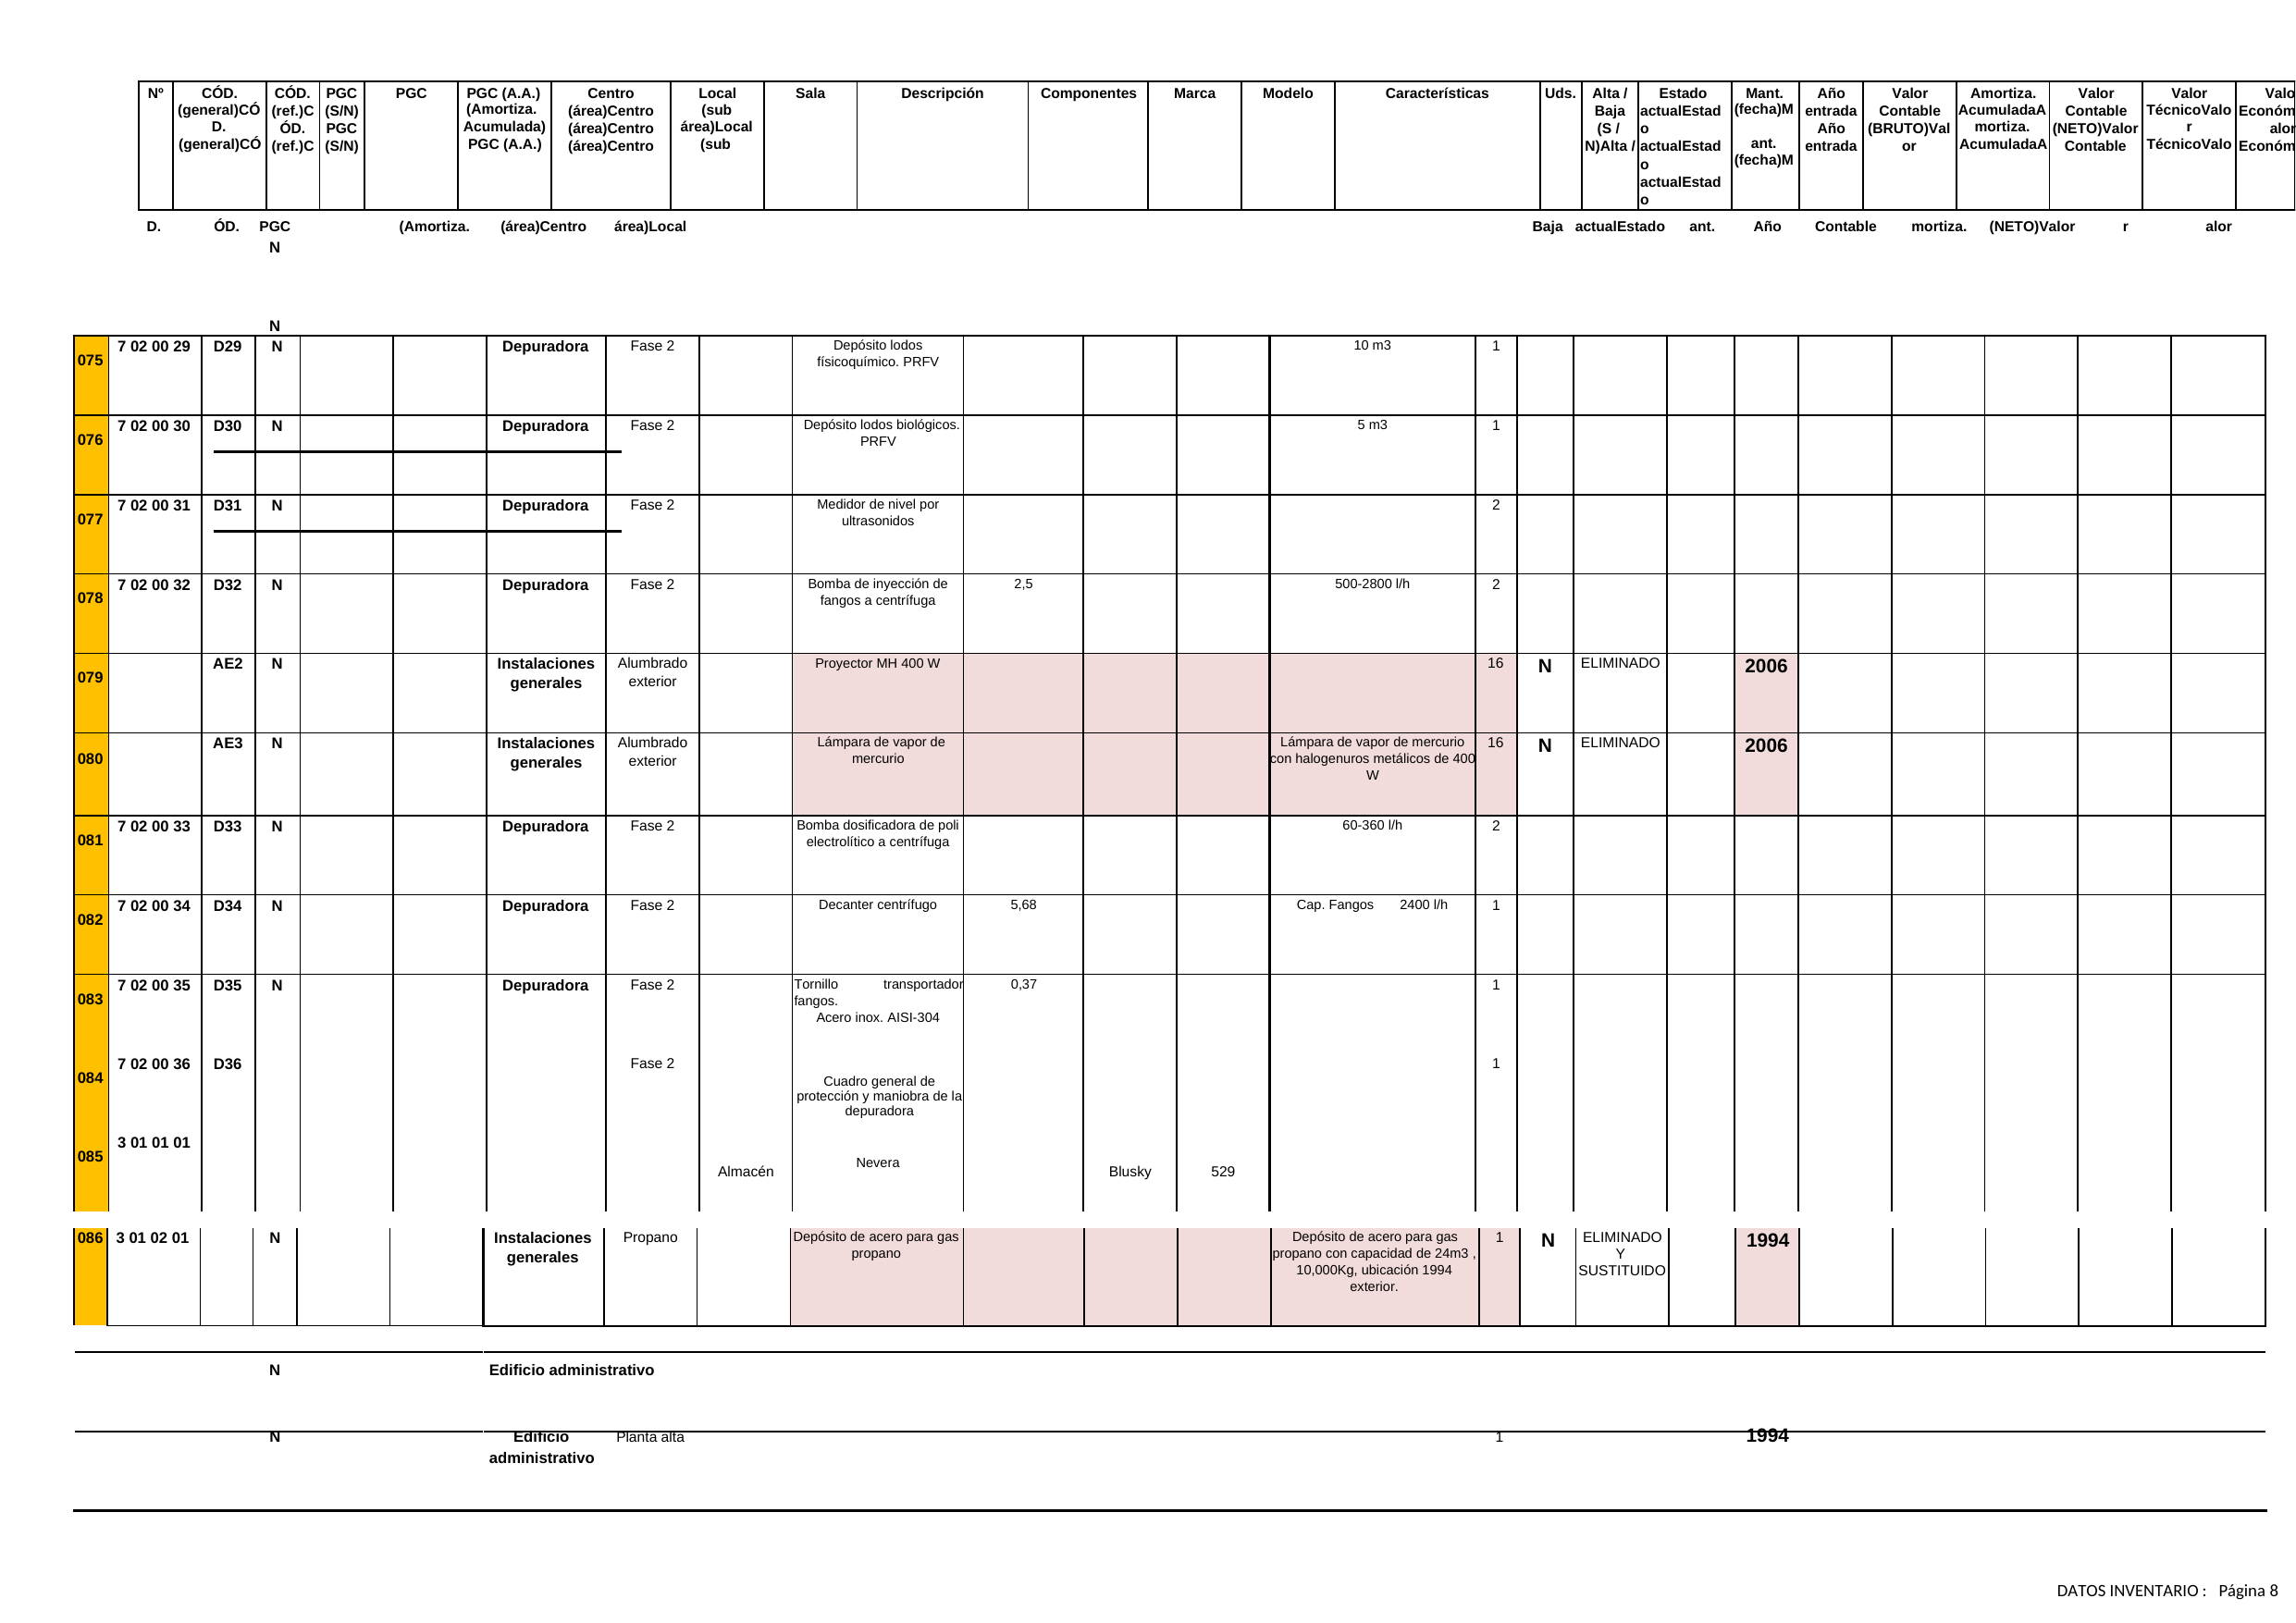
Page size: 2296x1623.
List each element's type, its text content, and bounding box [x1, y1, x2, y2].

table_cell [1893, 574, 1984, 653]
table_cell Alumbrado exterior [607, 733, 698, 815]
table_cell [1893, 416, 1984, 494]
table_cell [1668, 416, 1734, 494]
table_cell Depuradora [488, 496, 605, 530]
table_cell N [1518, 654, 1573, 732]
table_cell [700, 733, 792, 815]
table_cell 078 [75, 574, 108, 653]
table_cell [1799, 337, 1891, 414]
table_cell [1735, 895, 1797, 974]
table_header [1670, 1228, 1734, 1325]
table_cell [1178, 817, 1268, 894]
table_cell [394, 337, 486, 414]
table_header [1986, 1228, 2078, 1325]
table_cell [394, 453, 486, 494]
table_cell Depuradora [488, 416, 605, 450]
table_cell [1893, 733, 1984, 815]
table_cell [1893, 975, 1984, 1211]
table_cell Proyector MH 400 W [793, 654, 963, 732]
table_header [390, 1228, 482, 1325]
table_cell [1178, 733, 1268, 815]
table_cell [1735, 496, 1797, 573]
table_cell [394, 574, 486, 653]
table_cell ELIMINADO [1574, 654, 1666, 732]
table_cell [1084, 654, 1176, 732]
table_cell [301, 453, 392, 494]
table_cell 60-360 l/h [1271, 817, 1475, 894]
table_cell Instalaciones generales [488, 733, 605, 815]
table_cell [700, 416, 792, 494]
table_cell [2172, 975, 2265, 1211]
table_cell Lámpara de vapor de mercurio [793, 733, 963, 815]
table_cell [1668, 654, 1734, 732]
table_cell Blusky [1084, 975, 1176, 1211]
table_cell [1893, 817, 1984, 894]
table_cell [964, 733, 1082, 815]
table_cell [1084, 574, 1176, 653]
table_cell [700, 574, 792, 653]
table_cell [1518, 337, 1573, 414]
table_cell 5 m3 [1271, 416, 1475, 494]
table_header 3 01 02 01 [108, 1228, 200, 1325]
table_cell 7 02 00 34 [109, 895, 201, 974]
table_cell [1985, 416, 2077, 494]
table_cell [394, 533, 486, 573]
table_cell [1084, 496, 1176, 573]
table_cell 2 [1476, 496, 1516, 573]
table_cell AE2 [203, 654, 254, 732]
table_cell Fase 2 [607, 496, 698, 573]
table_cell AE3 [203, 733, 254, 815]
table_cell [1574, 975, 1666, 1211]
table_cell N [256, 975, 300, 1211]
table_cell [1893, 337, 1984, 414]
table_cell Bomba dosificadora de poli electrolítico a centrífuga [793, 817, 963, 894]
table_cell [700, 817, 792, 894]
table_cell Fase 2 [607, 337, 698, 414]
table_cell N [256, 496, 300, 530]
table_header Propano [605, 1228, 697, 1325]
table_header Depósito de acero para gas propano con capacidad de 24m3 , 10,000Kg, ubicación 1994 exterior. [1272, 1228, 1478, 1325]
table_cell Almacén [700, 975, 792, 1211]
table_cell Decanter centrífugo [793, 895, 963, 974]
table_cell [256, 453, 300, 494]
table_cell [1574, 574, 1666, 653]
table_cell [700, 654, 792, 732]
table_cell [1735, 975, 1797, 1211]
table_cell [301, 416, 392, 450]
table_cell [1178, 895, 1268, 974]
table_header [1085, 1228, 1177, 1325]
table_cell N [256, 817, 300, 894]
table_cell [2079, 895, 2170, 974]
table_cell Bomba de inyección de fangos a centrífuga [793, 574, 963, 653]
table_cell Fase 2 [607, 895, 698, 974]
table_cell [2172, 733, 2265, 815]
table_cell [1084, 733, 1176, 815]
table_cell 10 m3 [1271, 337, 1475, 414]
table_cell [1574, 337, 1666, 414]
table_cell [1518, 496, 1573, 573]
table_cell [2079, 654, 2170, 732]
table_cell [1178, 654, 1268, 732]
table_cell [1084, 817, 1176, 894]
table_cell [256, 533, 300, 573]
table_cell D33 [203, 817, 254, 894]
table_cell [2079, 733, 2170, 815]
table_cell N [256, 337, 300, 414]
table_cell [1799, 975, 1891, 1211]
table_cell [394, 654, 486, 732]
table_cell [2172, 654, 2265, 732]
table_cell 7 02 00 35 7 02 00 36 3 01 01 01 [109, 975, 201, 1211]
table_cell Medidor de nivel por ultrasonidos [793, 496, 963, 573]
table_cell ELIMINADO [1574, 733, 1666, 815]
table_cell D30 [203, 416, 254, 494]
table_cell [1735, 817, 1797, 894]
table_cell 2006 [1735, 654, 1797, 732]
table_cell [1985, 574, 2077, 653]
table_header [2173, 1228, 2265, 1325]
table_header [2080, 1228, 2171, 1325]
table_cell N [256, 416, 300, 450]
table_cell [488, 453, 605, 494]
table_cell Depósito lodos biológicos. PRFV [793, 416, 963, 494]
table_cell [1574, 496, 1666, 573]
table_cell [1893, 895, 1984, 974]
table_cell Fase 2 [607, 817, 698, 894]
table_cell [394, 895, 486, 974]
table_cell [1799, 574, 1891, 653]
table_cell 075 [75, 337, 108, 414]
table_cell [394, 496, 486, 530]
table_cell Depuradora [488, 895, 605, 974]
table_cell 082 [75, 895, 108, 974]
table_cell 1 [1476, 416, 1516, 494]
table_cell [1518, 817, 1573, 894]
table_header N [253, 1228, 296, 1325]
table_cell [1893, 496, 1984, 573]
table_cell [700, 337, 792, 414]
table_cell 1 [1476, 895, 1516, 974]
table_cell [2172, 337, 2265, 414]
table_cell [301, 337, 392, 414]
table_cell [301, 496, 392, 530]
table_cell [2172, 817, 2265, 894]
table_cell Tornillo transportador fangos. Acero inox. AISI-304 Cuadro general de protección y maniobra de la depuradora Nevera [793, 975, 963, 1211]
table_cell Depósito lodos físicoquímico. PRFV [793, 337, 963, 414]
table_cell 076 [75, 416, 108, 494]
table_cell D35 D36 [203, 975, 254, 1211]
table_cell [2079, 496, 2170, 573]
table_cell 16 [1476, 654, 1516, 732]
table_cell D34 [203, 895, 254, 974]
table_cell [301, 975, 392, 1211]
table_cell D29 [203, 337, 254, 414]
table_cell [1799, 817, 1891, 894]
table_cell 0,37 [964, 975, 1082, 1211]
table_cell [1271, 975, 1475, 1211]
table_cell [2172, 496, 2265, 573]
table_cell [1799, 733, 1891, 815]
table_cell N [256, 574, 300, 653]
table_cell 2 [1476, 574, 1516, 653]
table_cell 079 [75, 654, 108, 732]
table_header 086 [75, 1228, 106, 1325]
table_header [1800, 1228, 1892, 1325]
table_cell [1985, 817, 2077, 894]
table_cell [301, 574, 392, 653]
table_cell [1178, 337, 1268, 414]
table_cell [2172, 416, 2265, 494]
table_cell [1799, 895, 1891, 974]
table_cell 1 1 [1476, 975, 1516, 1211]
table_cell N [256, 895, 300, 974]
table_cell Alumbrado exterior [607, 654, 698, 732]
table_cell [964, 817, 1082, 894]
table_cell [964, 337, 1082, 414]
table_cell [1735, 416, 1797, 494]
table_cell [964, 496, 1082, 573]
table_cell 2 [1476, 817, 1516, 894]
table_cell Fase 2 Fase 2 [607, 975, 698, 1211]
table_cell Depuradora [488, 574, 605, 653]
table_cell 7 02 00 31 [109, 496, 201, 573]
table_cell [1799, 496, 1891, 573]
table_cell 080 [75, 733, 108, 815]
table_cell N [256, 654, 300, 732]
table_header N [1521, 1228, 1575, 1325]
table_header [697, 1228, 790, 1325]
table_cell N [256, 733, 300, 815]
table_cell D32 [203, 574, 254, 653]
table_cell [488, 533, 605, 573]
table_cell [394, 416, 486, 450]
table_cell [1574, 416, 1666, 494]
table_cell [1985, 733, 2077, 815]
table_cell [301, 817, 392, 894]
table_cell [1178, 496, 1268, 573]
table_cell 083 084 085 [75, 975, 108, 1211]
table_cell Depuradora [488, 975, 605, 1211]
table_cell [1574, 895, 1666, 974]
table_cell [2172, 895, 2265, 974]
table_header Depósito de acero para gas propano [791, 1228, 963, 1325]
table_cell [1518, 975, 1573, 1211]
table_cell [301, 654, 392, 732]
table_cell 529 [1178, 975, 1268, 1211]
table_cell [1668, 496, 1734, 573]
table_cell [394, 975, 486, 1211]
table_cell Fase 2 [607, 574, 698, 653]
table_cell [1735, 337, 1797, 414]
table_cell [1178, 416, 1268, 494]
table_cell N [1518, 733, 1573, 815]
table_cell [1668, 817, 1734, 894]
table_header ELIMINADO Y SUSTITUIDO [1576, 1228, 1668, 1325]
table_cell 077 [75, 496, 108, 573]
table_cell [2079, 337, 2170, 414]
table_cell 500-2800 l/h [1271, 574, 1475, 653]
table_cell [1574, 817, 1666, 894]
table_cell [1084, 416, 1176, 494]
table_cell Depuradora [488, 337, 605, 414]
table_header [298, 1228, 389, 1325]
table_cell [2079, 817, 2170, 894]
table_cell 2006 [1735, 733, 1797, 815]
table_cell [109, 733, 201, 815]
table_cell [301, 733, 392, 815]
table_cell [2079, 416, 2170, 494]
table_cell [1985, 975, 2077, 1211]
table_cell [1668, 975, 1734, 1211]
table_cell Instalaciones generales [488, 654, 605, 732]
table_cell [1668, 733, 1734, 815]
table_cell [1735, 574, 1797, 653]
table_cell Depuradora [488, 817, 605, 894]
table_header [201, 1228, 253, 1325]
table_cell [1985, 496, 2077, 573]
table_cell [1985, 654, 2077, 732]
table_cell Cap. Fangos 2400 l/h [1271, 895, 1475, 974]
table_cell [1518, 416, 1573, 494]
table_cell [1668, 574, 1734, 653]
table_cell [1985, 337, 2077, 414]
table_cell [700, 895, 792, 974]
table_cell [700, 496, 792, 573]
table_cell 7 02 00 29 [109, 337, 201, 414]
table_cell [1518, 574, 1573, 653]
table_cell [2079, 975, 2170, 1211]
table_cell [301, 895, 392, 974]
table_cell 5,68 [964, 895, 1082, 974]
table_header Instalaciones generales [485, 1228, 603, 1325]
table_header [1179, 1228, 1270, 1325]
table_cell [1799, 654, 1891, 732]
table_cell [1178, 574, 1268, 653]
table_header 1994 [1736, 1228, 1798, 1325]
table_cell [1668, 895, 1734, 974]
table_cell [1084, 337, 1176, 414]
table_cell 2,5 [964, 574, 1082, 653]
table_cell 7 02 00 32 [109, 574, 201, 653]
table_cell D31 [203, 496, 254, 573]
table_cell [1985, 895, 2077, 974]
table_cell [1271, 496, 1475, 573]
table_cell [964, 416, 1082, 494]
table_cell [1893, 654, 1984, 732]
table_header 1 [1480, 1228, 1519, 1325]
table_cell [394, 817, 486, 894]
table_cell 1 [1476, 337, 1516, 414]
table_cell [1668, 337, 1734, 414]
table_header [1894, 1228, 1985, 1325]
table_cell [301, 533, 392, 573]
table_header [964, 1228, 1083, 1325]
table_cell [964, 654, 1082, 732]
table_cell [2172, 574, 2265, 653]
table_cell Lámpara de vapor de mercurio con halogenuros metálicos de 400 W [1271, 733, 1475, 815]
table_cell [109, 654, 201, 732]
table_cell 7 02 00 33 [109, 817, 201, 894]
table_cell 16 [1476, 733, 1516, 815]
table_cell 7 02 00 30 [109, 416, 201, 494]
table_cell [1271, 654, 1475, 732]
table_cell [1518, 895, 1573, 974]
table_cell 081 [75, 817, 108, 894]
table_cell [1799, 416, 1891, 494]
table_cell Fase 2 [607, 416, 698, 494]
table_cell [394, 733, 486, 815]
table_cell [2079, 574, 2170, 653]
table_cell [1084, 895, 1176, 974]
